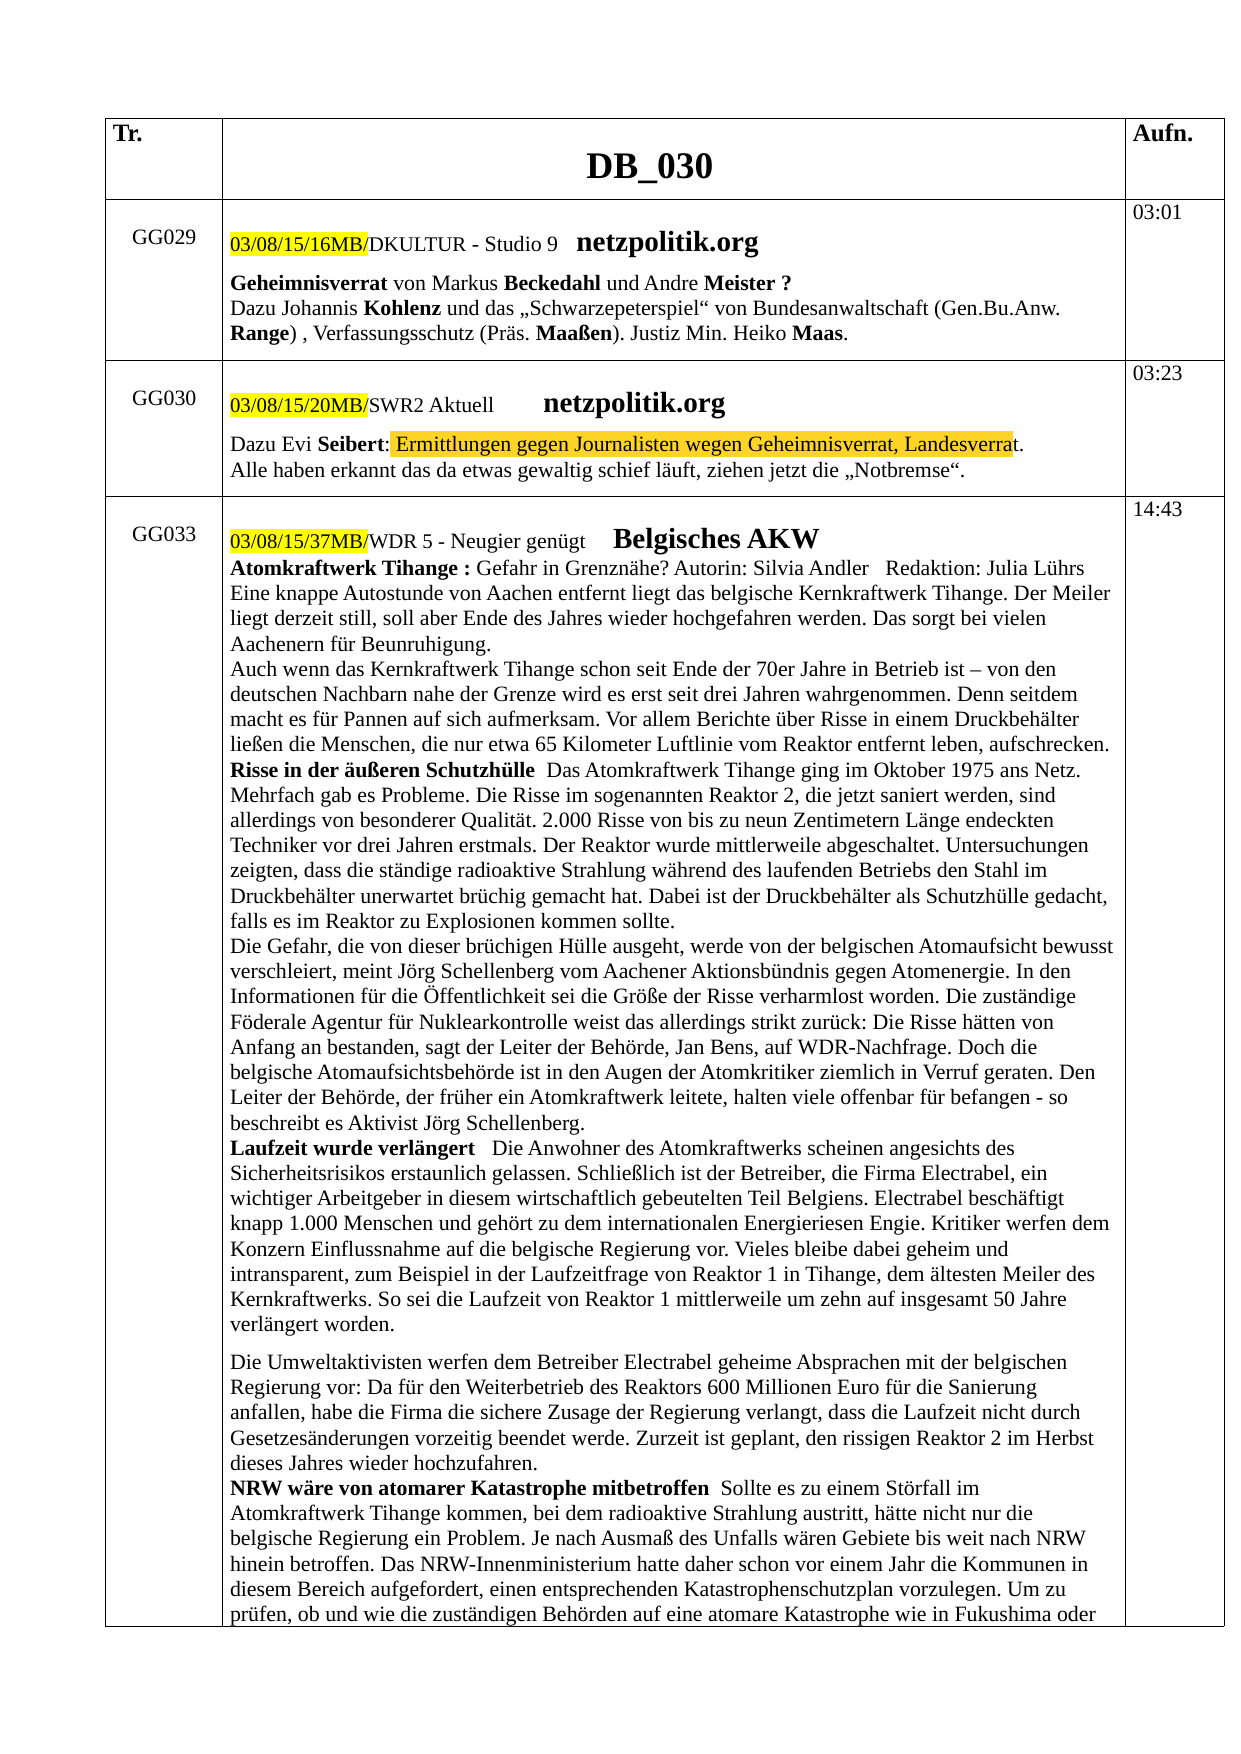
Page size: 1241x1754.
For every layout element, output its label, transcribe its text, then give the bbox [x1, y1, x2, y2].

table_header Aufn. [1126, 119, 1224, 199]
table_cell 03:23 [1126, 361, 1224, 496]
table_cell GG029 [106, 200, 222, 360]
table_cell 03/08/15/16MB/DKULTUR - Studio 9 netzpolitik.org Geheimnisverrat von Markus Beckedahl und Andre Meister ? Dazu Johannis Kohlenz und das „Schwarzepeterspiel“ von Bundesanwaltschaft (Gen.Bu.Anw. Range) , Verfassungsschutz (Präs. Maaßen). Justiz Min. Heiko Maas. [223, 200, 1125, 360]
table_cell GG030 [106, 361, 222, 496]
table_cell 14:43 [1126, 497, 1224, 1626]
table_cell 03:01 [1126, 200, 1224, 360]
table_cell 03/08/15/20MB/SWR2 Aktuell netzpolitik.org Dazu Evi Seibert: Ermittlungen gegen Journalisten wegen Geheimnisverrat, Landesverrat. Alle haben erkannt das da etwas gewaltig schief läuft, ziehen jetzt die „Notbremse“. [223, 361, 1125, 496]
table_cell 03/08/15/37MB/WDR 5 - Neugier genügt Belgisches AKW Atomkraftwerk Tihange : Gefahr in Grenznähe? Autorin: Silvia Andler Redaktion: Julia Lührs Eine knappe Autostunde von Aachen entfernt liegt das belgische Kernkraftwerk Tihange. Der Meiler liegt derzeit still, soll aber Ende des Jahres wieder hochgefahren werden. Das sorgt bei vielen Aachenern für Beunruhigung. Auch wenn das Kernkraftwerk Tihange schon seit Ende der 70er Jahre in Betrieb ist – von den deutschen Nachbarn nahe der Grenze wird es erst seit drei Jahren wahrgenommen. Denn seitdem macht es für Pannen auf sich aufmerksam. Vor allem Berichte über Risse in einem Druckbehälter ließen die Menschen, die nur etwa 65 Kilometer Luftlinie vom Reaktor entfernt leben, aufschrecken. Risse in der äußeren Schutzhülle Das Atomkraftwerk Tihange ging im Oktober 1975 ans Netz. Mehrfach gab es Probleme. Die Risse im sogenannten Reaktor 2, die jetzt saniert werden, sind allerdings von besonderer Qualität. 2.000 Risse von bis zu neun Zentimetern Länge endeckten Techniker vor drei Jahren erstmals. Der Reaktor wurde mittlerweile abgeschaltet. Untersuchungen zeigten, dass die ständige radioaktive Strahlung während des laufenden Betriebs den Stahl im Druckbehälter unerwartet brüchig gemacht hat. Dabei ist der Druckbehälter als Schutzhülle gedacht, falls es im Reaktor zu Explosionen kommen sollte. Die Gefahr, die von dieser brüchigen Hülle ausgeht, werde von der belgischen Atomaufsicht bewusst verschleiert, meint Jörg Schellenberg vom Aachener Aktionsbündnis gegen Atomenergie. In den Informationen für die Öffentlichkeit sei die Größe der Risse verharmlost worden. Die zuständige Föderale Agentur für Nuklearkontrolle weist das allerdings strikt zurück: Die Risse hätten von Anfang an bestanden, sagt der Leiter der Behörde, Jan Bens, auf WDR-Nachfrage. Doch die belgische Atomaufsichtsbehörde ist in den Augen der Atomkritiker ziemlich in Verruf geraten. Den Leiter der Behörde, der früher ein Atomkraftwerk leitete, halten viele offenbar für befangen - so beschreibt es Aktivist Jörg Schellenberg. Laufzeit wurde verlängert Die Anwohner des Atomkraftwerks scheinen angesichts des Sicherheitsrisikos erstaunlich gelassen. Schließlich ist der Betreiber, die Firma Electrabel, ein wichtiger Arbeitgeber in diesem wirtschaftlich gebeutelten Teil Belgiens. Electrabel beschäftigt knapp 1.000 Menschen und gehört zu dem internationalen Energieriesen Engie. Kritiker werfen dem Konzern Einflussnahme auf die belgische Regierung vor. Vieles bleibe dabei geheim und intransparent, zum Beispiel in der Laufzeitfrage von Reaktor 1 in Tihange, dem ältesten Meiler des Kernkraftwerks. So sei die Laufzeit von Reaktor 1 mittlerweile um zehn auf insgesamt 50 Jahre verlängert worden. Die Umweltaktivisten werfen dem Betreiber Electrabel geheime Absprachen mit der belgischen Regierung vor: Da für den Weiterbetrieb des Reaktors 600 Millionen Euro für die Sanierung anfallen, habe die Firma die sichere Zusage der Regierung verlangt, dass die Laufzeit nicht durch Gesetzesänderungen vorzeitig beendet werde. Zurzeit ist geplant, den rissigen Reaktor 2 im Herbst dieses Jahres wieder hochzufahren. NRW wäre von atomarer Katastrophe mitbetroffen Sollte es zu einem Störfall im Atomkraftwerk Tihange kommen, bei dem radioaktive Strahlung austritt, hätte nicht nur die belgische Regierung ein Problem. Je nach Ausmaß des Unfalls wären Gebiete bis weit nach NRW hinein betroffen. Das NRW-Innenministerium hatte daher schon vor einem Jahr die Kommunen in diesem Bereich aufgefordert, einen entsprechenden Katastrophenschutzplan vorzulegen. Um zu prüfen, ob und wie die zuständigen Behörden auf eine atomare Katastrophe wie in Fukushima oder [223, 497, 1125, 1626]
table_header DB_030 [223, 119, 1125, 199]
table_cell GG033 [106, 497, 222, 1626]
table_header Tr. [106, 119, 222, 199]
